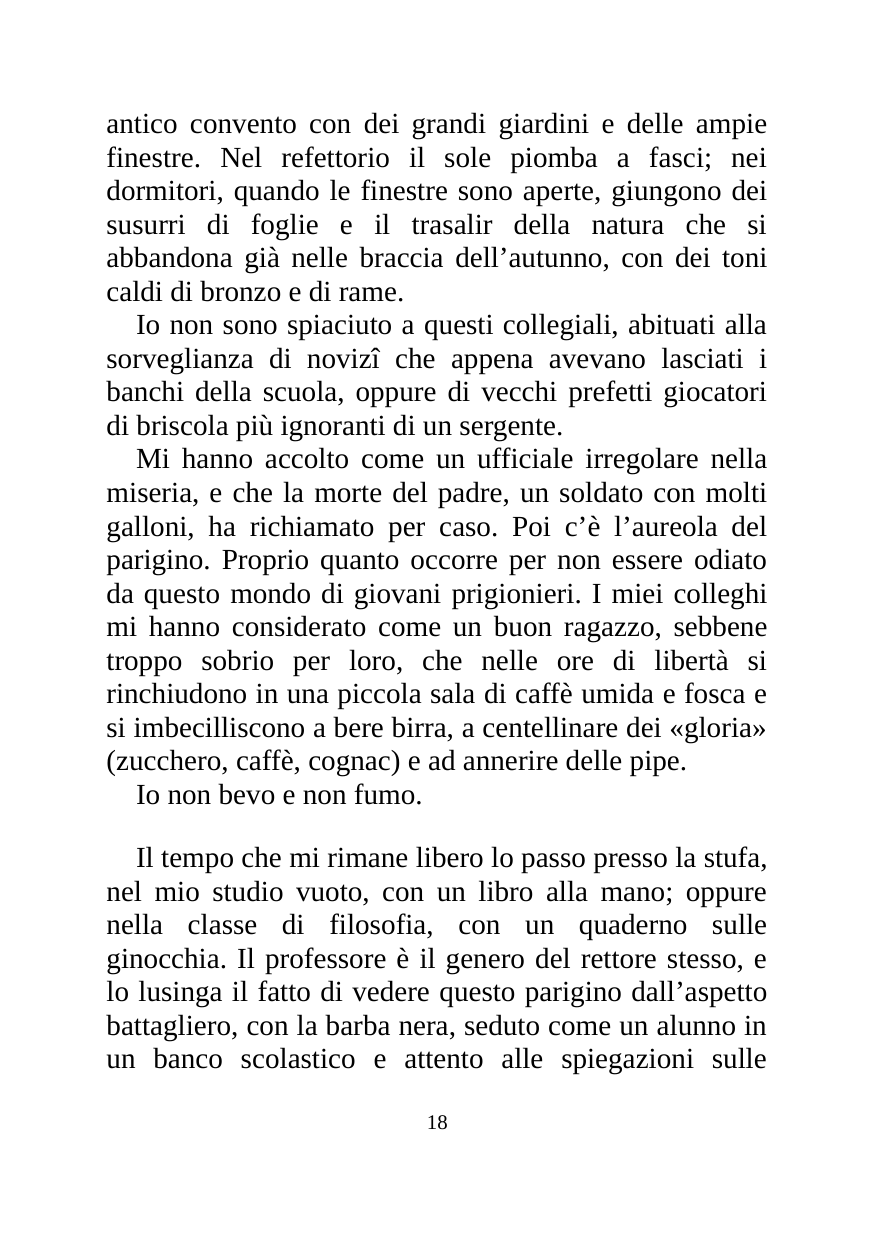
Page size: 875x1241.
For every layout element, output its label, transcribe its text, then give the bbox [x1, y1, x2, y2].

text antico convento con dei grandi giardini e delle ampie finestre. Nel refettorio il sole piomba a fasci; nei dormitori, quando le finestre sono aperte, giungono dei susurri di foglie e il trasalir della natura che si abbandona già nelle braccia dell’autunno, con dei toni caldi di bronzo e di rame. [106, 106, 768, 307]
text Il tempo che mi rimane libero lo passo presso la stufa, nel mio studio vuoto, con un libro alla mano; oppure nella classe di filosofia, con un quaderno sulle ginocchia. Il professore è il genero del rettore stesso, e lo lusinga il fatto di vedere questo parigino dall’aspetto battagliero, con la barba nera, seduto come un alunno in un banco scolastico e attento alle spiegazioni sulle [106, 840, 768, 1075]
text Io non bevo e non fumo. [106, 777, 768, 811]
text Mi hanno accolto come un ufficiale irregolare nella miseria, e che la morte del padre, un soldato con molti galloni, ha richiamato per caso. Poi c’è l’aureola del parigino. Proprio quanto occorre per non essere odiato da questo mondo di giovani prigionieri. I miei colleghi mi hanno considerato come un buon ragazzo, sebbene troppo sobrio per loro, che nelle ore di libertà si rinchiudono in una piccola sala di caffè umida e fosca e si imbecilliscono a bere birra, a centellinare dei «gloria» (zucchero, caffè, cognac) e ad annerire delle pipe. [106, 442, 768, 777]
text Io non sono spiaciuto a questi collegiali, abituati alla sorveglianza di novizî che appena avevano lasciati i banchi della scuola, oppure di vecchi prefetti giocatori di briscola più ignoranti di un sergente. [106, 307, 768, 442]
